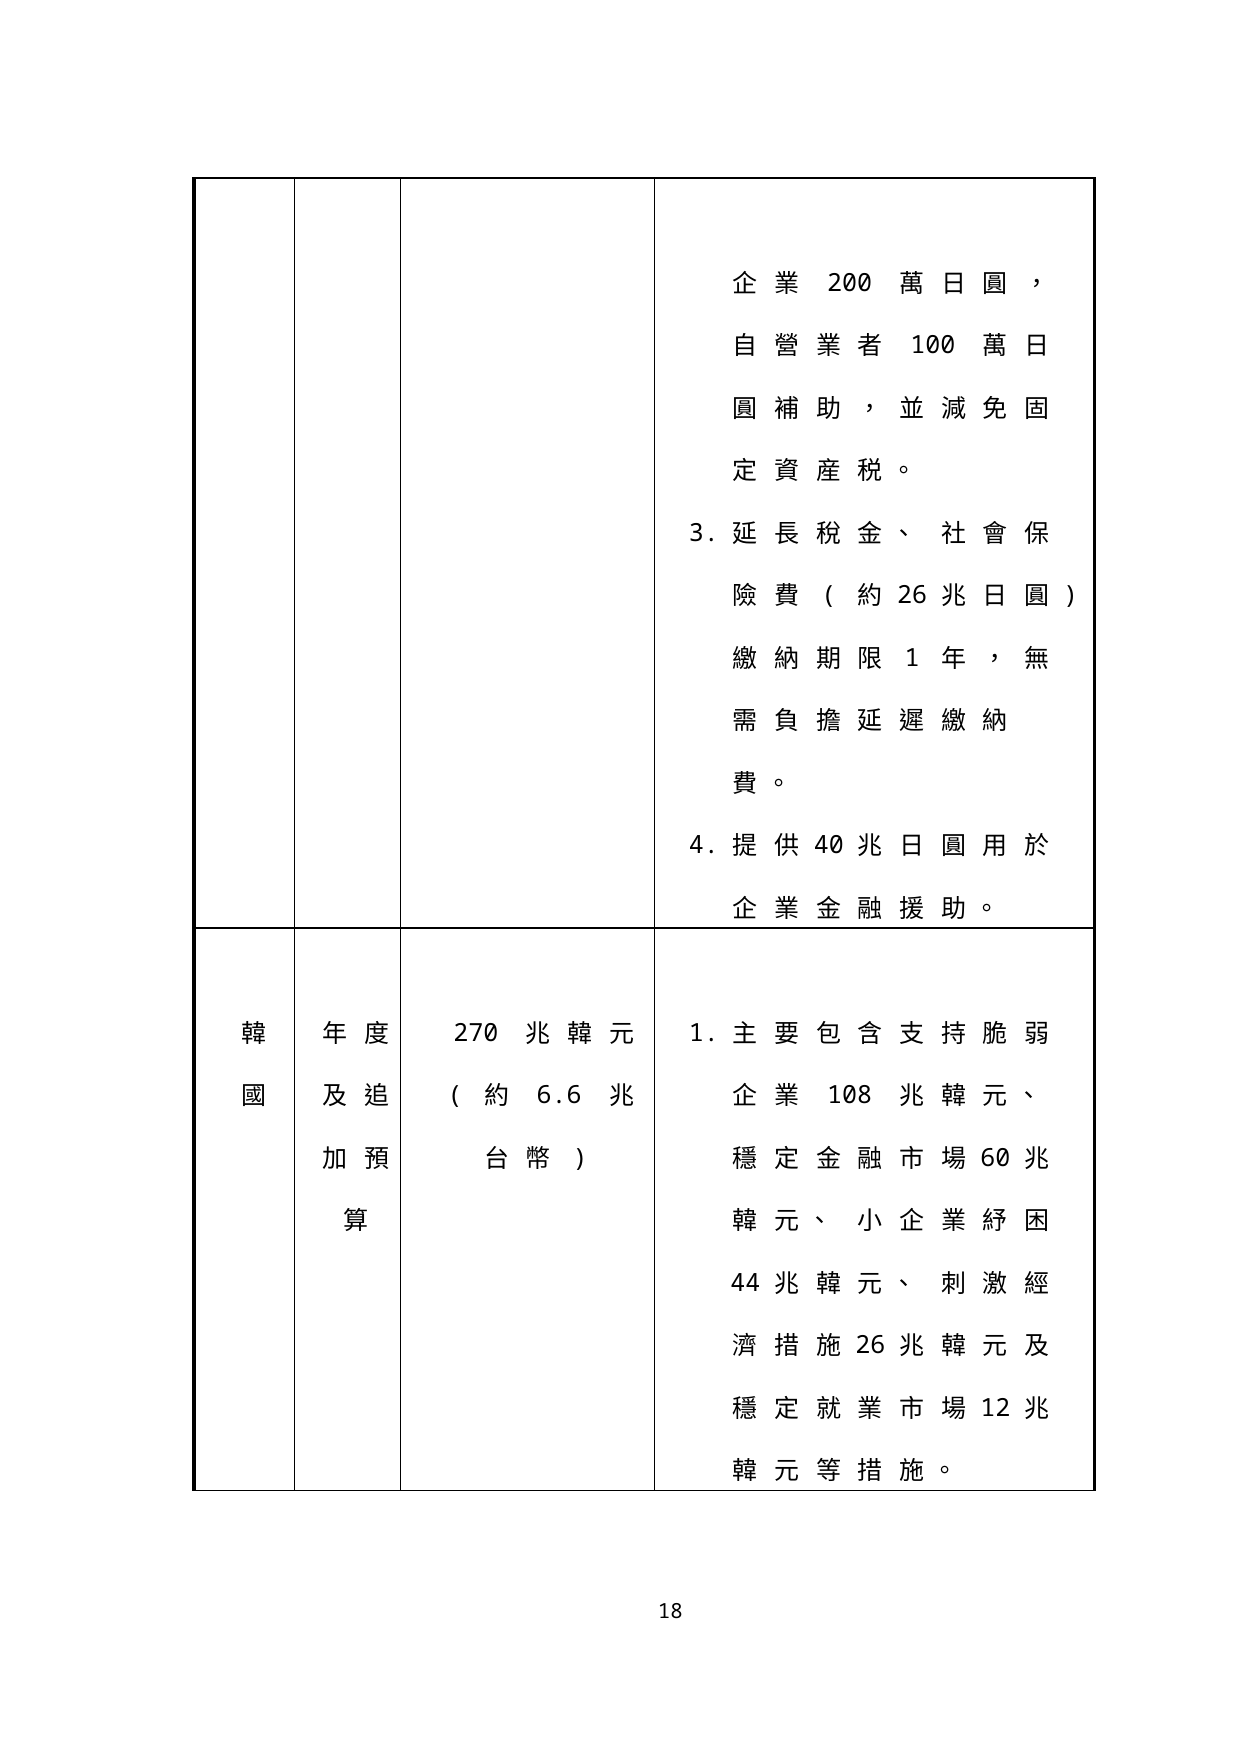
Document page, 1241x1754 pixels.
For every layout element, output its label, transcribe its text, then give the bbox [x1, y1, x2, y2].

table_cell 1.主要包含支持脆弱企業108兆韓元、穩定金融市場60兆韓元、小企業紓困44兆韓元、刺激經濟措施26兆韓元及穩定就業市場12兆韓元等措施。 [655, 929, 1093, 1490]
table_cell 韓國 [196, 929, 294, 1490]
table_cell 年度及追加預算 [295, 929, 400, 1490]
table_cell [295, 179, 400, 927]
table_cell 270兆韓元 (約6.6兆台幣) [401, 929, 654, 1490]
table_cell [401, 179, 654, 927]
table_cell [196, 179, 294, 927]
table_cell 企業200萬日圓，自營業者100萬日圓補助，並減免固定資産税。 3.延長稅金、社會保險費(約26兆日圓)繳納期限1年，無需負擔延遲繳納費。 4.提供40兆日圓用於企業金融援助。 [655, 179, 1093, 927]
